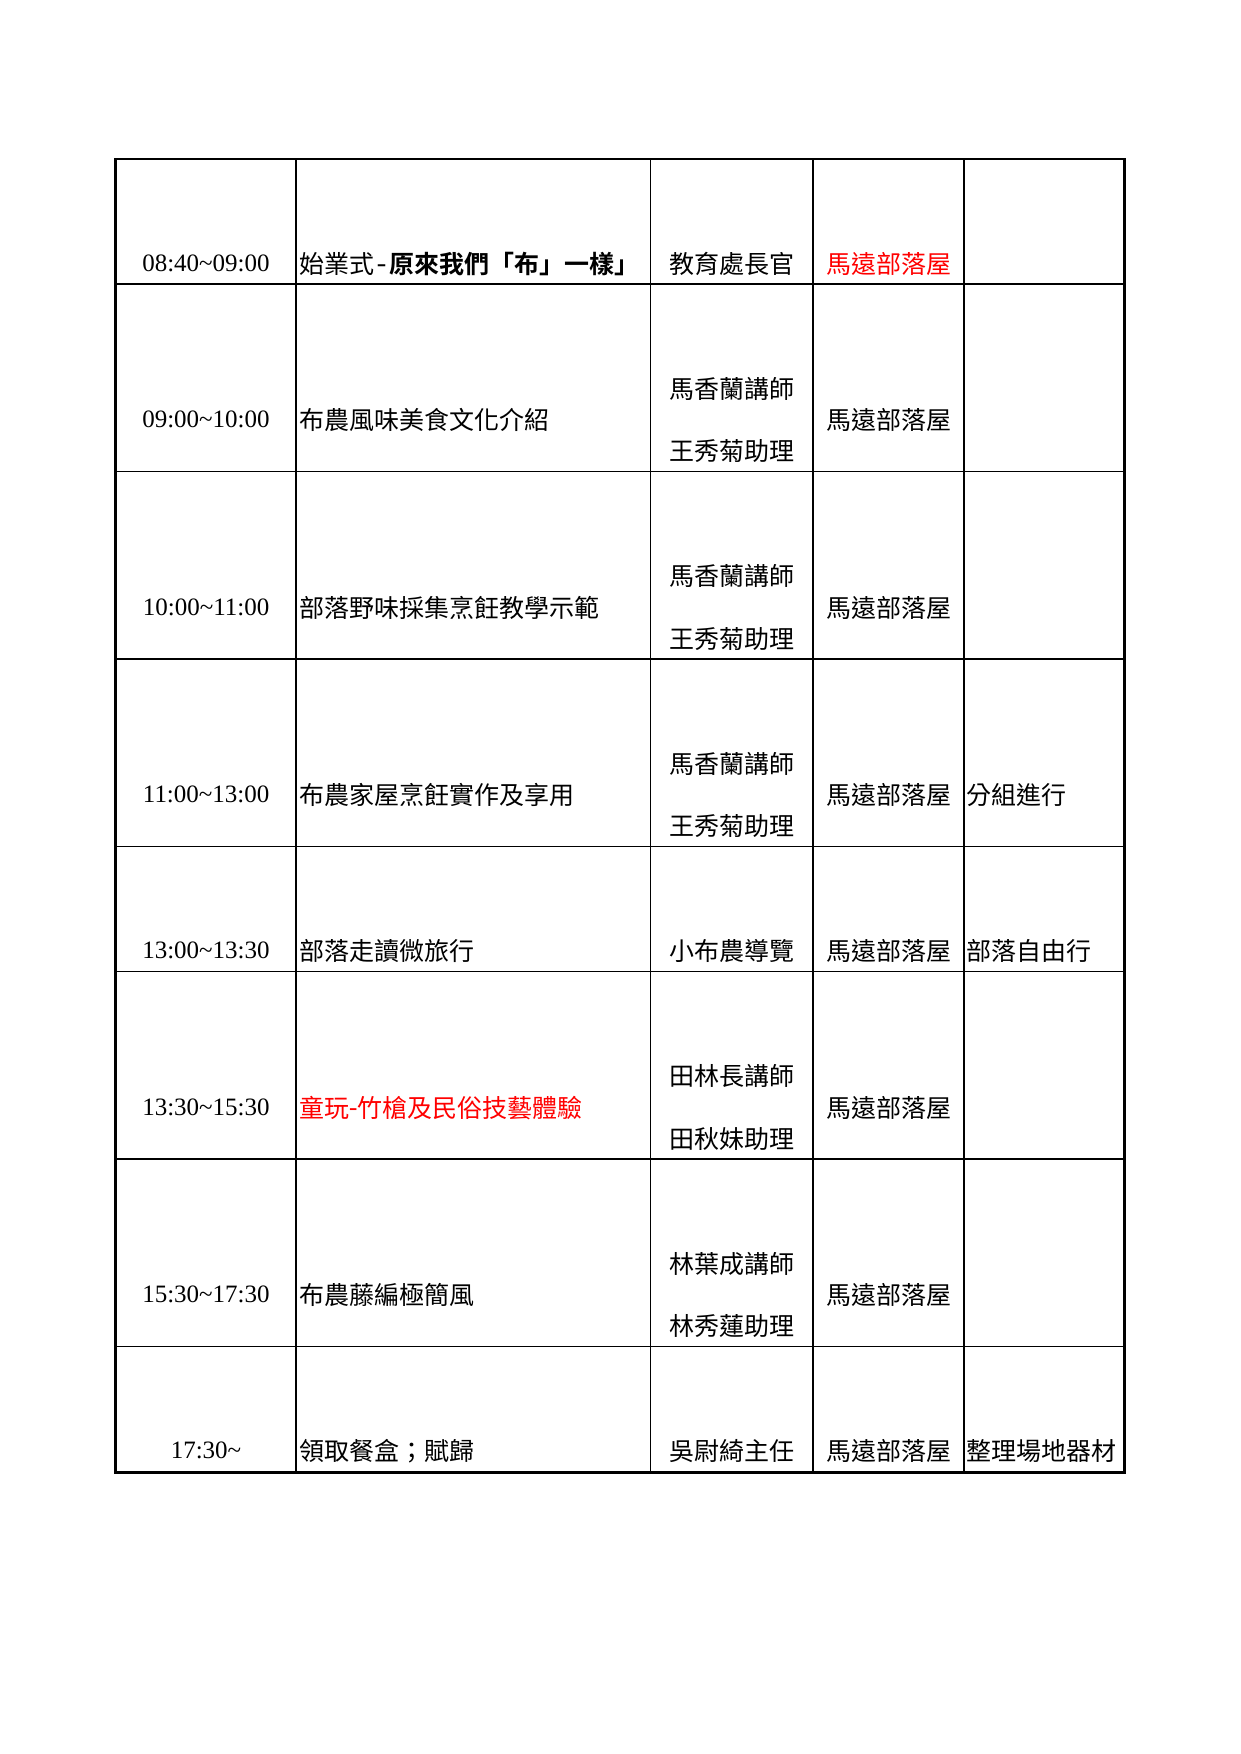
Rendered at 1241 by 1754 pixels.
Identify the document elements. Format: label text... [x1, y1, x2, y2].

table_cell 部落自由行 [965, 847, 1123, 971]
table_cell [965, 160, 1123, 283]
table_cell 馬香蘭講師 王秀菊助理 [651, 660, 812, 846]
table_cell 馬遠部落屋 [814, 160, 963, 283]
table_cell 馬香蘭講師 王秀菊助理 [651, 285, 812, 471]
table_cell 馬遠部落屋 [814, 1160, 963, 1346]
table_cell [965, 285, 1123, 471]
table_cell 布農風味美食文化介紹 [297, 285, 650, 471]
table_cell 林葉成講師 林秀蓮助理 [651, 1160, 812, 1346]
table_cell 布農藤編極簡風 [297, 1160, 650, 1346]
table_cell [965, 1160, 1123, 1346]
table_cell 15:30~17:30 [117, 1160, 295, 1346]
table_cell 09:00~10:00 [117, 285, 295, 471]
table_cell 整理場地器材 [965, 1347, 1123, 1471]
table_cell 布農家屋烹飪實作及享用 [297, 660, 650, 846]
table_cell 部落走讀微旅行 [297, 847, 650, 971]
table_cell 馬遠部落屋 [814, 847, 963, 971]
table_cell 10:00~11:00 [117, 472, 295, 658]
table_cell 馬遠部落屋 [814, 972, 963, 1158]
table_cell 始業式-原來我們「布」一樣」 [297, 160, 650, 283]
table_cell 小布農導覽 [651, 847, 812, 971]
table_cell 17:30~ [117, 1347, 295, 1471]
table_cell 部落野味採集烹飪教學示範 [297, 472, 650, 658]
table_cell 馬香蘭講師 王秀菊助理 [651, 472, 812, 658]
table_cell 11:00~13:00 [117, 660, 295, 846]
table_cell 13:30~15:30 [117, 972, 295, 1158]
table_cell 13:00~13:30 [117, 847, 295, 971]
table_cell 馬遠部落屋 [814, 660, 963, 846]
table_cell 馬遠部落屋 [814, 472, 963, 658]
table_cell 分組進行 [965, 660, 1123, 846]
table_cell 吳尉綺主任 [651, 1347, 812, 1471]
table_cell 08:40~09:00 [117, 160, 295, 283]
table_cell [965, 972, 1123, 1158]
table_cell 童玩-竹槍及民俗技藝體驗 [297, 972, 650, 1158]
table_cell [965, 472, 1123, 658]
table_cell 領取餐盒；賦歸 [297, 1347, 650, 1471]
table_cell 田林長講師 田秋妹助理 [651, 972, 812, 1158]
table_cell 教育處長官 [651, 160, 812, 283]
table_cell 馬遠部落屋 [814, 285, 963, 471]
table_cell 馬遠部落屋 [814, 1347, 963, 1471]
